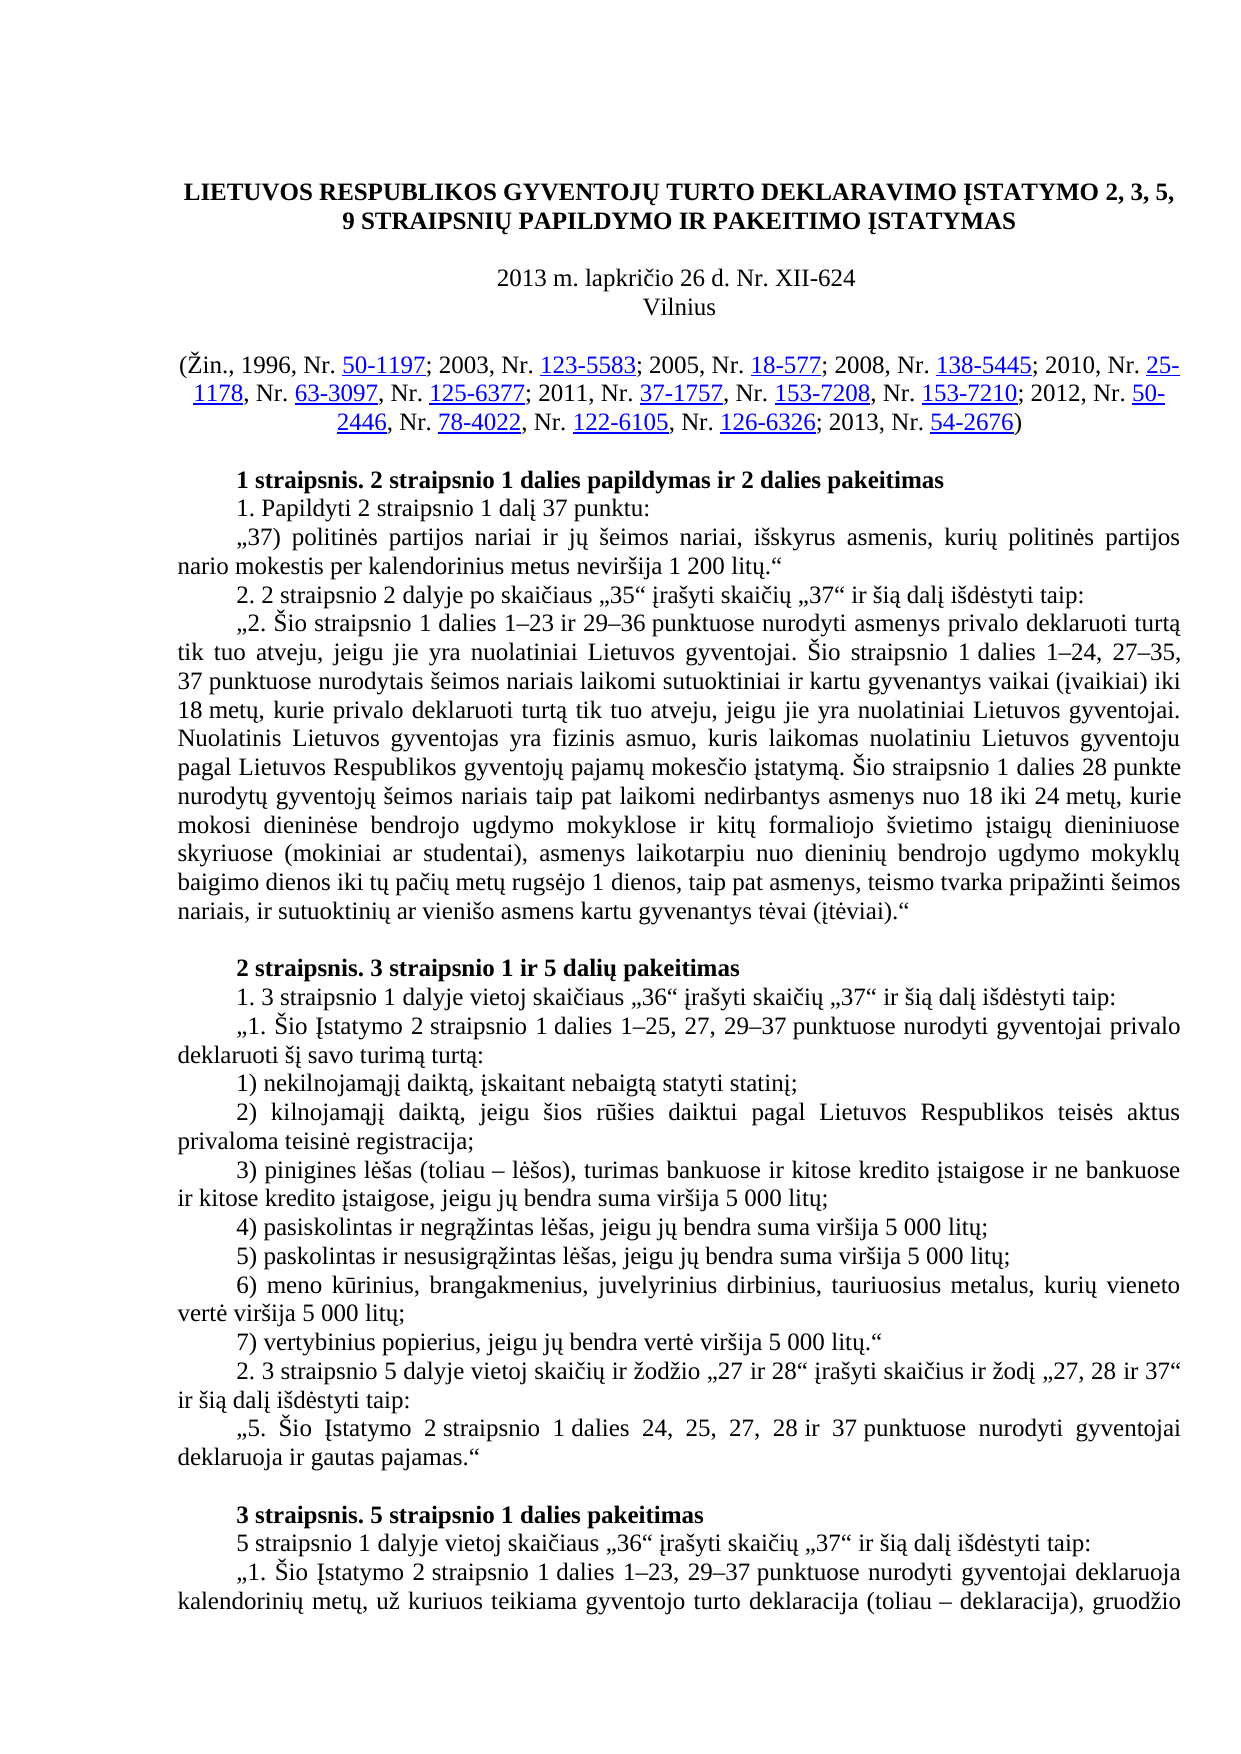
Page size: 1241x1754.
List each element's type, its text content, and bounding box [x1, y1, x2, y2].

text 1) nekilnojamąjį daiktą, įskaitant nebaigtą statyti statinį; [177, 1068, 1181, 1097]
text 2. 2 straipsnio 2 dalyje po skaičiaus „35“ įrašyti skaičių „37“ ir šią dalį išdėstyti taip: [177, 580, 1181, 608]
text LIETUVOS RESPUBLIKOS GYVENTOJŲ TURTO DEKLARAVIMO ĮSTATYMO 2, 3, 5, 9 STRAIPSNIŲ PAPILDYMO IR PAKEITIMO ĮSTATYMAS [177, 177, 1181, 235]
text 2. 3 straipsnio 5 dalyje vietoj skaičių ir žodžio „27 ir 28“ įrašyti skaičius ir žodį „27, 28 ir 37“ ir šią dalį išdėstyti taip: [177, 1356, 1181, 1413]
text 3) pinigines lėšas (toliau – lėšos), turimas bankuose ir kitose kredito įstaigose ir ne bankuose ir kitose kredito įstaigose, jeigu jų bendra suma viršija 5 000 litų; [177, 1155, 1181, 1212]
text 1. 3 straipsnio 1 dalyje vietoj skaičiaus „36“ įrašyti skaičių „37“ ir šią dalį išdėstyti taip: [177, 982, 1181, 1011]
text Vilnius [177, 292, 1181, 321]
text (Žin., 1996, Nr. 50-1197; 2003, Nr. 123-5583; 2005, Nr. 18-577; 2008, Nr. 138-5445; 2010, Nr. 25-1178, Nr. 63-3097, Nr. 125-6377; 2011, Nr. 37-1757, Nr. 153-7208, Nr. 153-7210; 2012, Nr. 50-2446, Nr. 78-4022, Nr. 122-6105, Nr. 126-6326; 2013, Nr. 54-2676) [177, 350, 1181, 436]
text 2) kilnojamąjį daiktą, jeigu šios rūšies daiktui pagal Lietuvos Respublikos teisės aktus privaloma teisinė registracija; [177, 1097, 1181, 1155]
text „5. Šio Įstatymo 2 straipsnio 1 dalies 24, 25, 27, 28 ir 37 punktuose nurodyti gyventojai deklaruoja ir gautas pajamas.“ [177, 1413, 1181, 1471]
text 1. Papildyti 2 straipsnio 1 dalį 37 punktu: [177, 493, 1181, 522]
text 4) pasiskolintas ir negrąžintas lėšas, jeigu jų bendra suma viršija 5 000 litų; [177, 1212, 1181, 1241]
text 2013 m. lapkričio 26 d. Nr. XII-624 [177, 263, 1181, 292]
text 1 straipsnis. 2 straipsnio 1 dalies papildymas ir 2 dalies pakeitimas [177, 465, 1181, 493]
text „2. Šio straipsnio 1 dalies 1–23 ir 29–36 punktuose nurodyti asmenys privalo deklaruoti turtą tik tuo atveju, jeigu jie yra nuolatiniai Lietuvos gyventojai. Šio straipsnio 1 dalies 1–24, 27–35, 37 punktuose nurodytais šeimos nariais laikomi sutuoktiniai ir kartu gyvenantys vaikai (įvaikiai) iki 18 metų, kurie privalo deklaruoti turtą tik tuo atveju, jeigu jie yra nuolatiniai Lietuvos gyventojai. Nuolatinis Lietuvos gyventojas yra fizinis asmuo, kuris laikomas nuolatiniu Lietuvos gyventoju pagal Lietuvos Respublikos gyventojų pajamų mokesčio įstatymą. Šio straipsnio 1 dalies 28 punkte nurodytų gyventojų šeimos nariais taip pat laikomi nedirbantys asmenys nuo 18 iki 24 metų, kurie mokosi dieninėse bendrojo ugdymo mokyklose ir kitų formaliojo švietimo įstaigų dieniniuose skyriuose (mokiniai ar studentai), asmenys laikotarpiu nuo dieninių bendrojo ugdymo mokyklų baigimo dienos iki tų pačių metų rugsėjo 1 dienos, taip pat asmenys, teismo tvarka pripažinti šeimos nariais, ir sutuoktinių ar vienišo asmens kartu gyvenantys tėvai (įtėviai).“ [177, 608, 1181, 925]
text 5 straipsnio 1 dalyje vietoj skaičiaus „36“ įrašyti skaičių „37“ ir šią dalį išdėstyti taip: [177, 1528, 1181, 1557]
text „1. Šio Įstatymo 2 straipsnio 1 dalies 1–25, 27, 29–37 punktuose nurodyti gyventojai privalo deklaruoti šį savo turimą turtą: [177, 1011, 1181, 1068]
text „37) politinės partijos nariai ir jų šeimos nariai, išskyrus asmenis, kurių politinės partijos nario mokestis per kalendorinius metus neviršija 1 200 litų.“ [177, 522, 1181, 580]
text 6) meno kūrinius, brangakmenius, juvelyrinius dirbinius, tauriuosius metalus, kurių vieneto vertė viršija 5 000 litų; [177, 1270, 1181, 1327]
text 3 straipsnis. 5 straipsnio 1 dalies pakeitimas [177, 1500, 1181, 1528]
text 5) paskolintas ir nesusigrąžintas lėšas, jeigu jų bendra suma viršija 5 000 litų; [177, 1241, 1181, 1270]
text 2 straipsnis. 3 straipsnio 1 ir 5 dalių pakeitimas [177, 953, 1181, 982]
text 7) vertybinius popierius, jeigu jų bendra vertė viršija 5 000 litų.“ [177, 1327, 1181, 1356]
text „1. Šio Įstatymo 2 straipsnio 1 dalies 1–23, 29–37 punktuose nurodyti gyventojai deklaruoja kalendorinių metų, už kuriuos teikiama gyventojo turto deklaracija (toliau – deklaracija), gruodžio [177, 1557, 1181, 1615]
